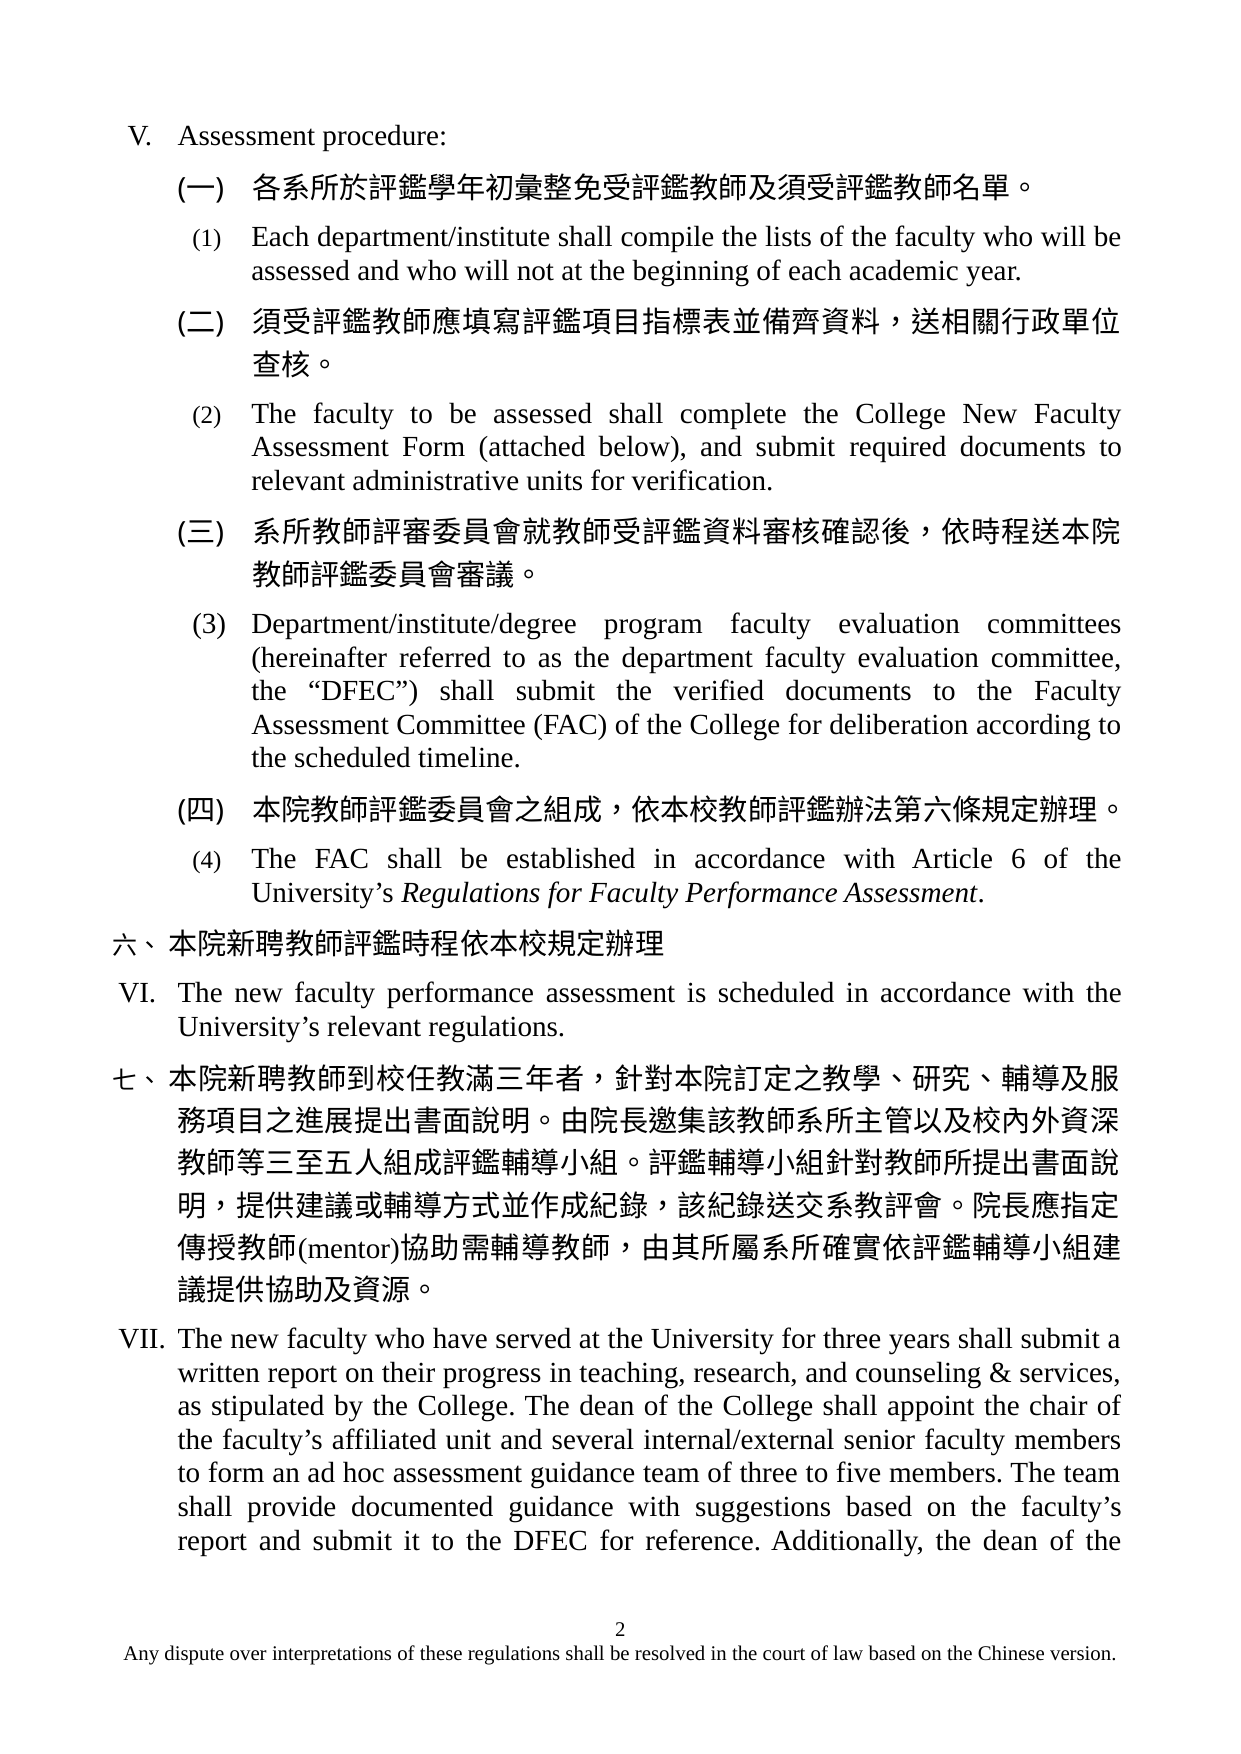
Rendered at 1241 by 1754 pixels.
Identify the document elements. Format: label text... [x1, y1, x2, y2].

list Each department/institute shall compile the lists of the faculty who will be assessed and who will not at the beginning of each academic year. [192, 219, 1122, 286]
list 本院新聘教師評鑑時程依本校規定辦理 [112, 921, 1122, 963]
list The FAC shall be established in accordance with Article 6 of the University’s Regulations for Faculty Performance Assessment. [192, 841, 1122, 908]
list 本院新聘教師到校任教滿三年者，針對本院訂定之教學、研究、輔導及服務項目之進展提出書面說明。由院長邀集該教師系所主管以及校內外資深教師等三至五人組成評鑑輔導小組。評鑑輔導小組針對教師所提出書面說明，提供建議或輔導方式並作成紀錄，該紀錄送交系教評會。院長應指定傳授教師(mentor)協助需輔導教師，由其所屬系所確實依評鑑輔導小組建議提供協助及資源。 [112, 1055, 1122, 1309]
list 各系所於評鑑學年初彙整免受評鑑教師及須受評鑑教師名單。 [177, 164, 1122, 207]
list Department/institute/degree program faculty evaluation committees (hereinafter referred to as the department faculty evaluation committee, the “DFEC”) shall submit the verified documents to the Faculty Assessment Committee (FAC) of the College for deliberation according to the scheduled timeline. [192, 606, 1122, 774]
list The faculty to be assessed shall complete the College New Faculty Assessment Form (attached below), and submit required documents to relevant administrative units for verification. [192, 396, 1122, 496]
list 系所教師評審委員會就教師受評鑑資料審核確認後，依時程送本院教師評鑑委員會審議。 [177, 509, 1122, 594]
list Assessment procedure: [127, 118, 1122, 152]
list 須受評鑑教師應填寫評鑑項目指標表並備齊資料，送相關行政單位查核。 [177, 299, 1122, 383]
list The new faculty performance assessment is scheduled in accordance with the University’s relevant regulations. [118, 976, 1122, 1043]
list 本院教師評鑑委員會之組成，依本校教師評鑑辦法第六條規定辦理。 [177, 786, 1122, 829]
list The new faculty who have served at the University for three years shall submit a written report on their progress in teaching, research, and counseling & services, as stipulated by the College. The dean of the College shall appoint the chair of the faculty’s affiliated unit and several internal/external senior faculty members to form an ad hoc assessment guidance team of three to five members. The team shall provide documented guidance with suggestions based on the faculty’s report and submit it to the DFEC for reference. Additionally, the dean of the [118, 1321, 1122, 1556]
